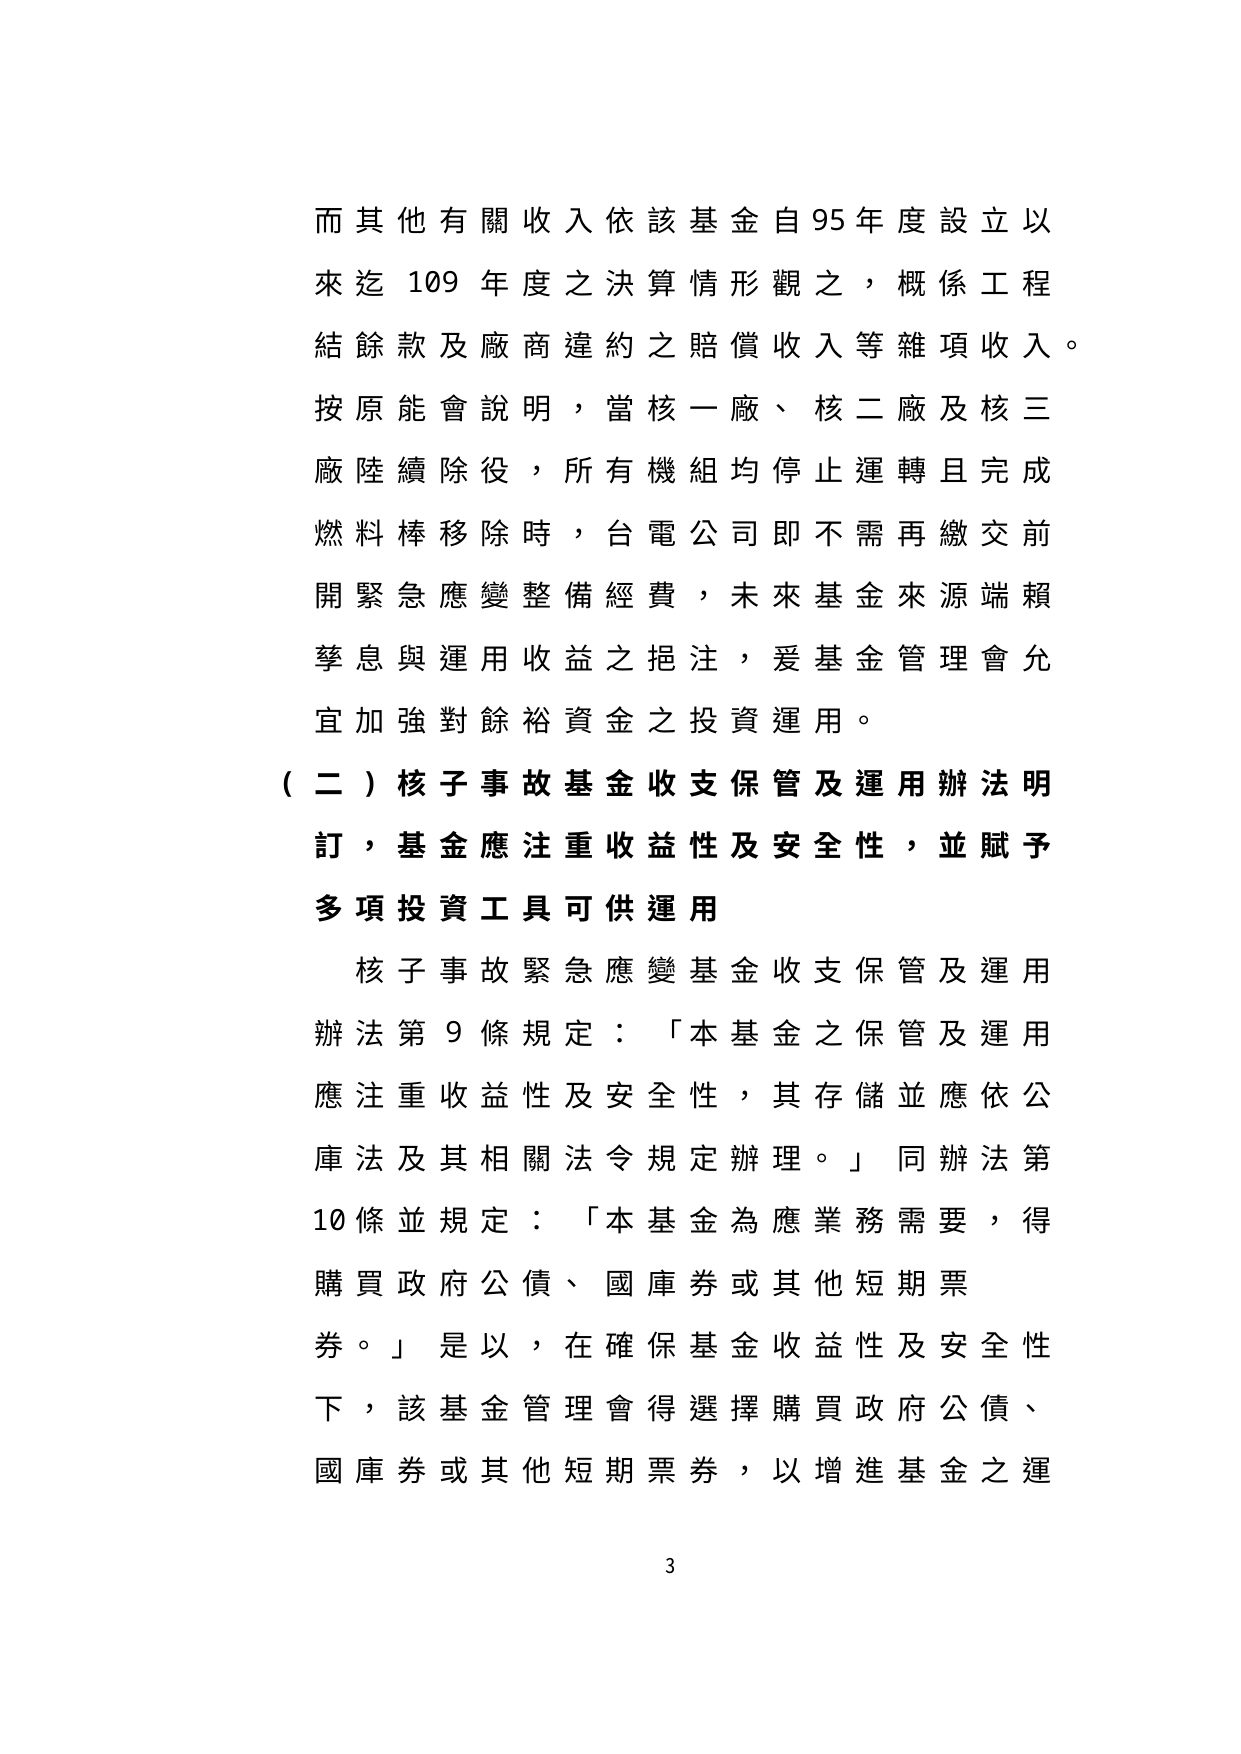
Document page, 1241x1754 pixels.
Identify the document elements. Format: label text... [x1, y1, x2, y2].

text 依核子事故緊急應變法第43條第1項規定，本基金主要收入來源僅台電公司每年依法繳交供緊急應變整備措施所需之經費(現行係按每座核電廠每年繳交3,800萬元)，餘按該基金收支收支保管及運用辦法所訂僅孳息收入及其他有關收入，而其他有關收入依該基金自95年度設立以來迄109年度之決算情形觀之，概係工程結餘款及廠商違約之賠償收入等雜項收入。按原能會說明，當核一廠、核二廠及核三廠陸續除役，所有機組均停止運轉且完成燃料棒移除時，台電公司即不需再繳交前開緊急應變整備經費，未來基金來源端賴孳息與運用收益之挹注，爰基金管理會允宜加強對餘裕資金之投資運用。 [271, 177, 1058, 740]
text 核子事故緊急應變基金收支保管及運用辦法第9條規定：「本基金之保管及運用應注重收益性及安全性，其存儲並應依公庫法及其相關法令規定辦理。」同辦法第10條並規定：「本基金為應業務需要，得購買政府公債、國庫券或其他短期票券。」是以，在確保基金收益性及安全性下，該基金管理會得選擇購買政府公債、國庫券或其他短期票券，以增進基金之運 [271, 927, 1058, 1490]
text (二)核子事故基金收支保管及運用辦法明訂，基金應注重收益性及安全性，並賦予多項投資工具可供運用 [242, 740, 1058, 927]
